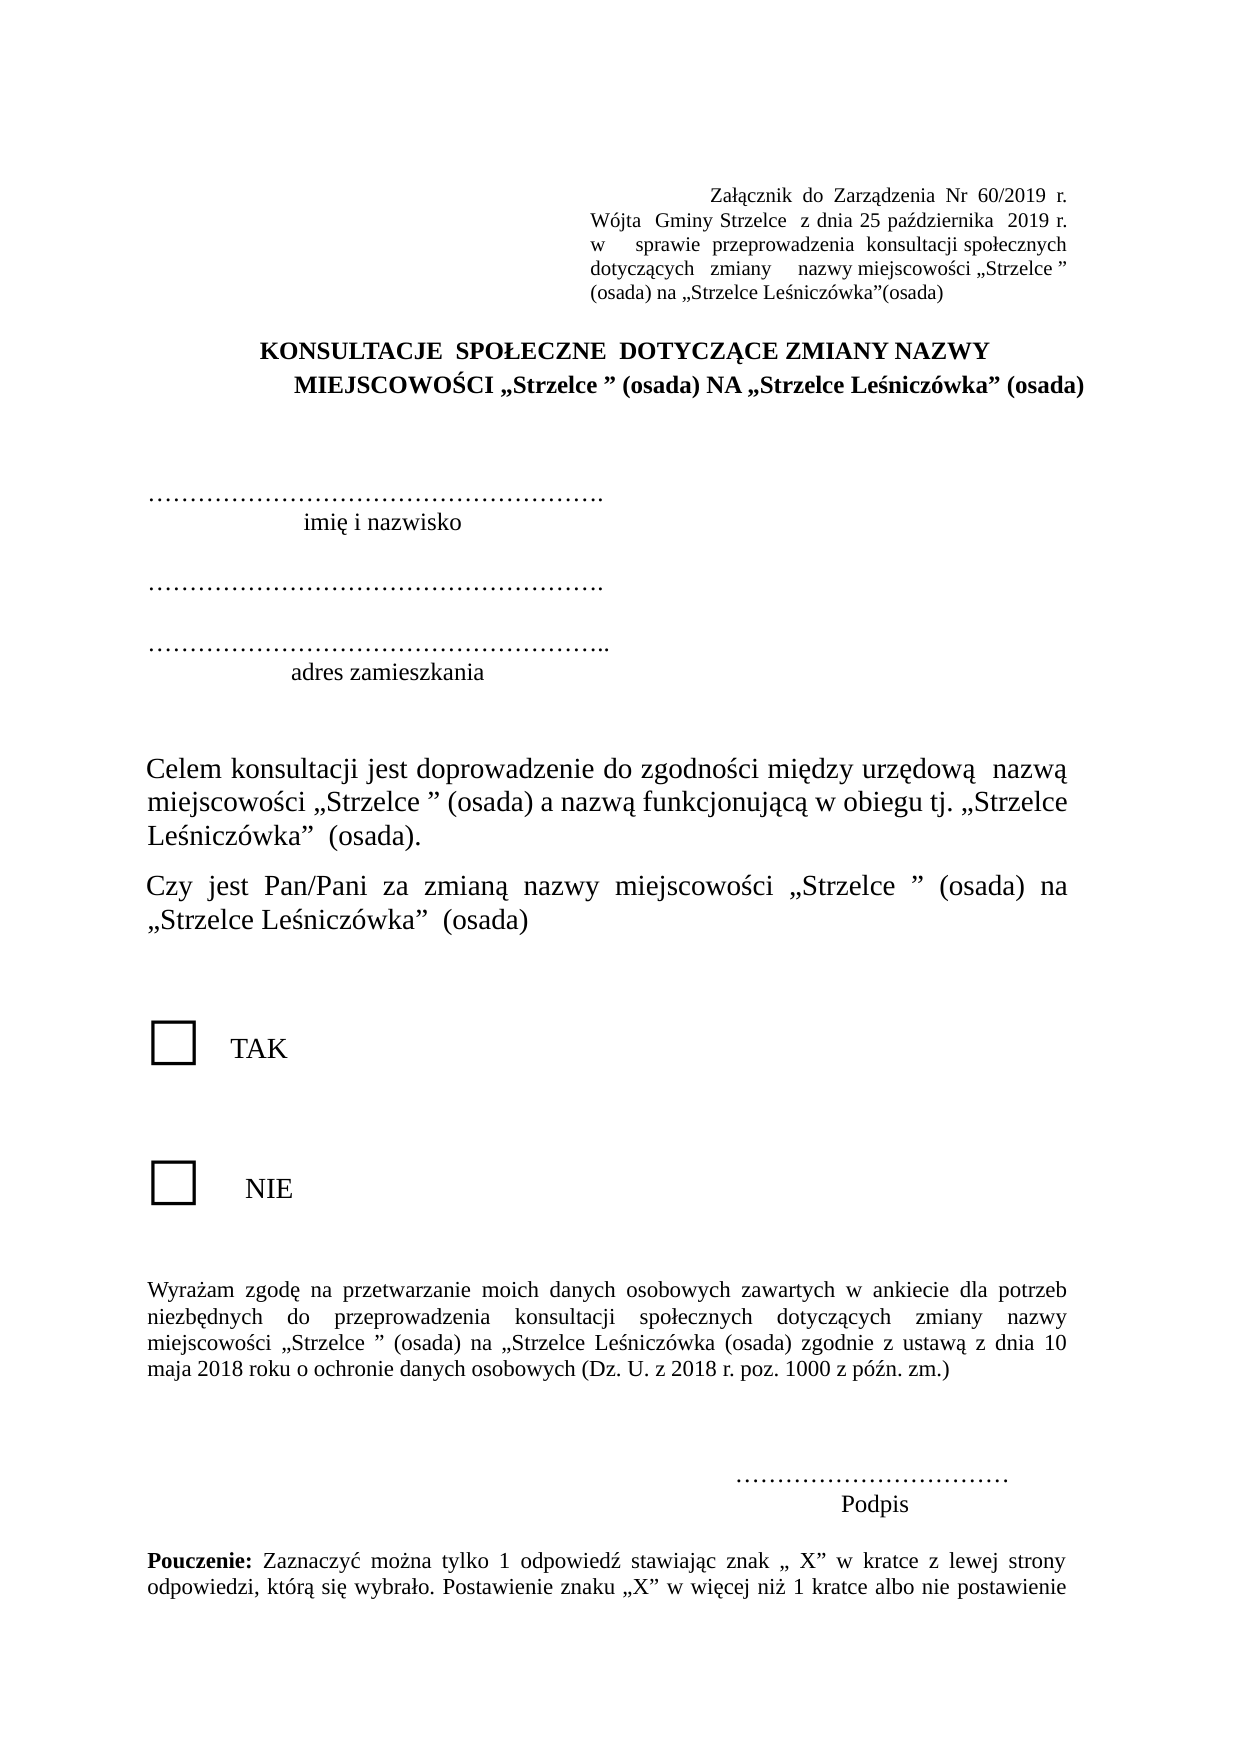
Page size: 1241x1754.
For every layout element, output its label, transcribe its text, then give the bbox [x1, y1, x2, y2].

text KONSULTACJE SPOŁECZNE DOTYCZĄCE ZMIANY NAZWY MIEJSCOWOŚCI „Strzelce ” (osada) NA „Strzelce Leśniczówka” (osada) [157, 336, 1093, 399]
text adres zamieszkania [147, 657, 1068, 686]
text □ NIE [146, 1136, 1068, 1216]
text Załącznik do Zarządzenia Nr 60/2019 r. Wójta Gminy Strzelce z dnia 25 października 2019 r. w sprawie przeprowadzenia konsultacji społecznych dotyczących zmiany nazwy miejscowości „Strzelce ” (osada) na „Strzelce Leśniczówka”(osada) [590, 179, 1068, 304]
text imię i nazwisko [147, 507, 1068, 536]
text …………………………… [147, 1459, 1068, 1488]
text ………………………………………………. [147, 567, 1068, 596]
text Podpis [147, 1489, 1068, 1518]
text Wyrażam zgodę na przetwarzanie moich danych osobowych zawartych w ankiecie dla potrzeb niezbędnych do przeprowadzenia konsultacji społecznych dotyczących zmiany nazwy miejscowości „Strzelce ” (osada) na „Strzelce Leśniczówka (osada) zgodnie z ustawą z dnia 10 maja 2018 roku o ochronie danych osobowych (Dz. U. z 2018 r. poz. 1000 z późn. zm.) [147, 1276, 1068, 1382]
text Pouczenie: Zaznaczyć można tylko 1 odpowiedź stawiając znak „ X” w kratce z lewej strony odpowiedzi, którą się wybrało. Postawienie znaku „X” w więcej niż 1 kratce albo nie postawienie [147, 1547, 1068, 1600]
text ……………………………………………….. [147, 628, 1068, 656]
text Czy jest Pan/Pani za zmianą nazwy miejscowości „Strzelce ” (osada) na „Strzelce Leśniczówka” (osada) [146, 868, 1068, 936]
text Celem konsultacji jest doprowadzenie do zgodności między urzędową nazwą miejscowości „Strzelce ” (osada) a nazwą funkcjonującą w obiegu tj. „Strzelce Leśniczówka” (osada). [146, 751, 1068, 852]
text □ TAK [146, 996, 1068, 1076]
text ………………………………………………. [147, 478, 1068, 506]
